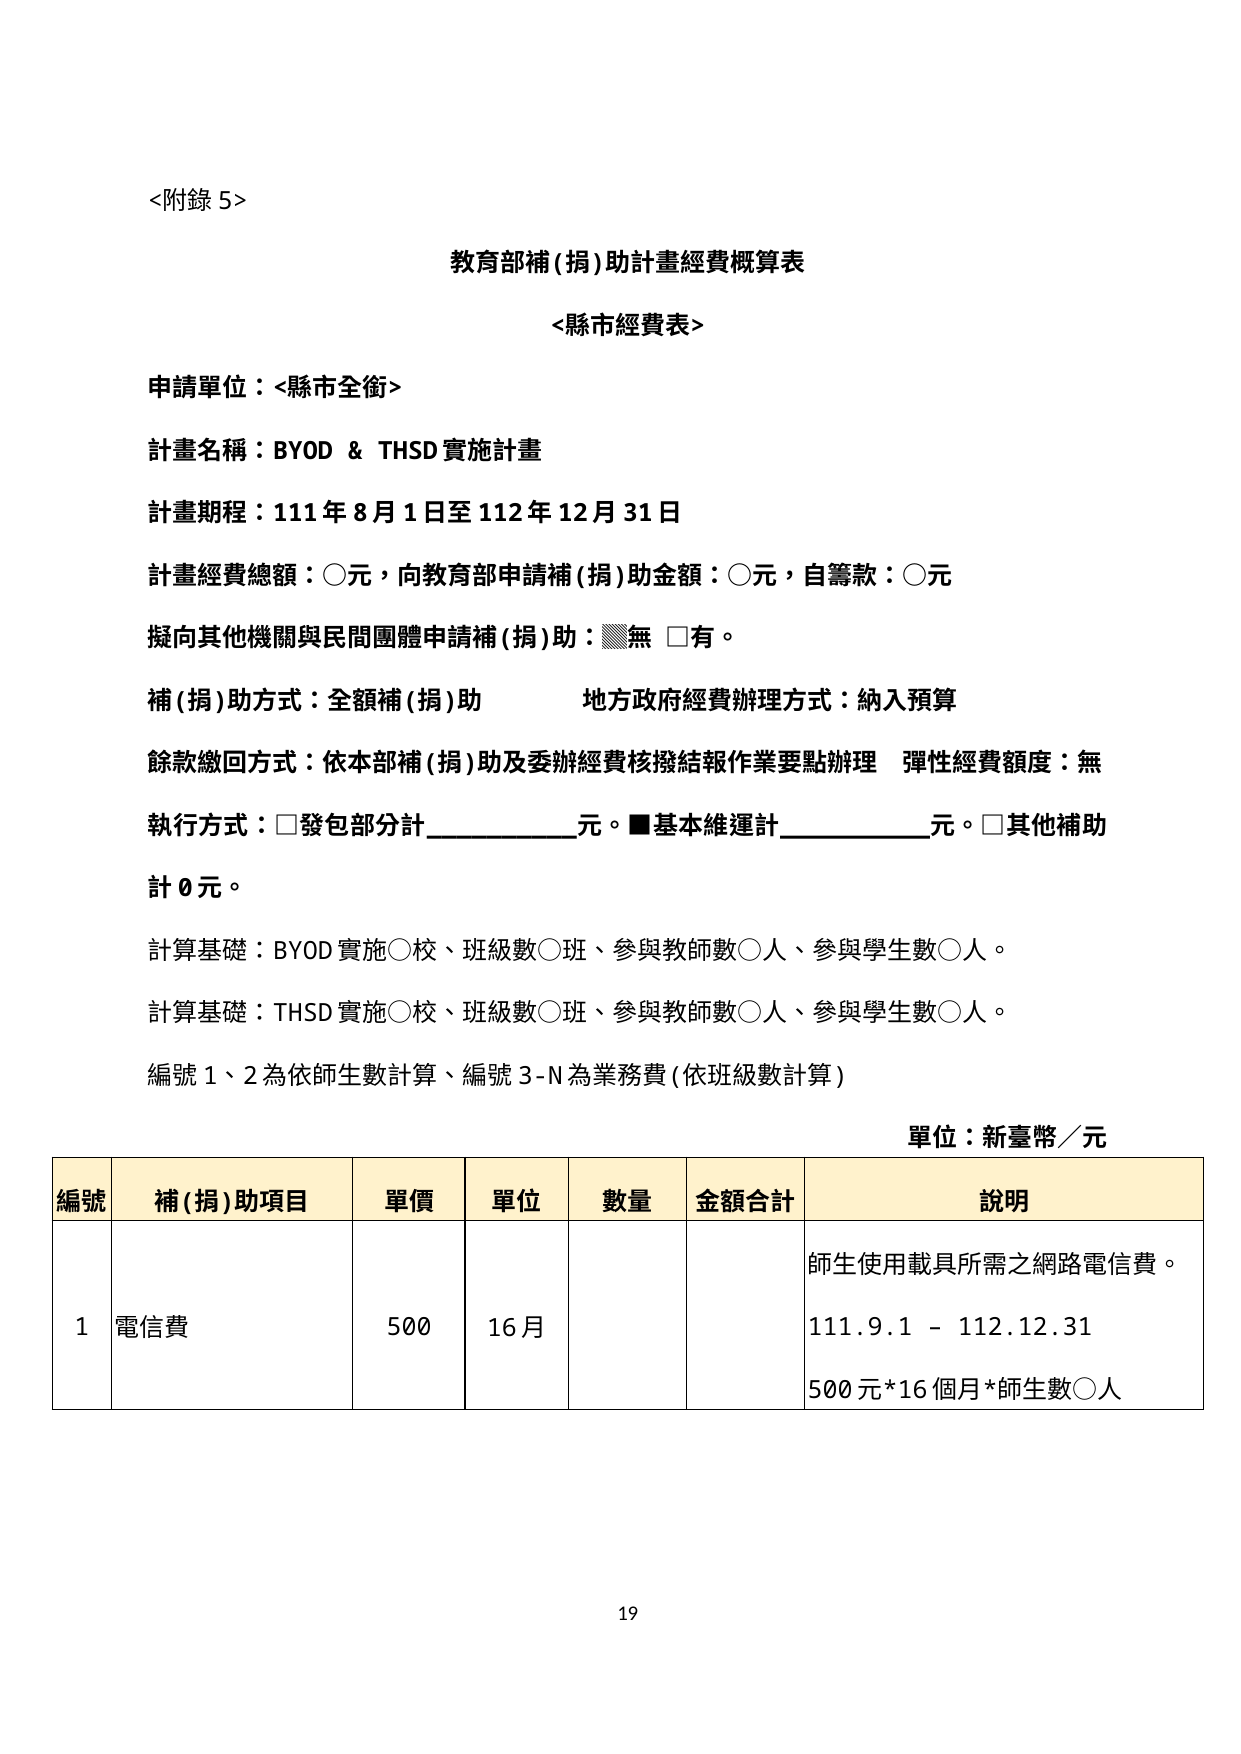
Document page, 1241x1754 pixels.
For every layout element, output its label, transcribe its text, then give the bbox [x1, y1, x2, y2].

table_cell 16月 [466, 1221, 568, 1409]
table_cell [687, 1221, 804, 1409]
text 編號1、2為依師生數計算、編號3-N為業務費(依班級數計算) [148, 1032, 1107, 1094]
table_header 金額合計 [687, 1158, 804, 1220]
table_cell 1 [53, 1221, 111, 1409]
text 餘款繳回方式：依本部補(捐)助及委辦經費核撥結報作業要點辦理 彈性經費額度：無 [148, 719, 1107, 782]
table_header 單位 [466, 1158, 568, 1220]
text <附錄5> [148, 157, 1107, 219]
text 教育部補(捐)助計畫經費概算表 [148, 219, 1107, 282]
table_cell 500 [353, 1221, 464, 1409]
table_cell [569, 1221, 686, 1409]
text 執行方式：□發包部分計__________元。■基本維運計__________元。□其他補助計0元。 [148, 782, 1107, 907]
text 擬向其他機關與民間團體申請補(捐)助：▓無 □有。 [148, 594, 1107, 657]
table_cell 電信費 [112, 1221, 352, 1409]
text 計畫經費總額：○元，向教育部申請補(捐)助金額：○元，自籌款：○元 [148, 532, 1107, 594]
text <縣市經費表> [148, 282, 1107, 344]
text 單位：新臺幣／元 [148, 1094, 1107, 1157]
text 申請單位：<縣市全銜> [148, 344, 1107, 407]
table_header 補(捐)助項目 [112, 1158, 352, 1220]
table_header 編號 [53, 1158, 111, 1220]
text 計算基礎：BYOD實施○校、班級數○班、參與教師數○人、參與學生數○人。 [148, 907, 1107, 969]
table_header 數量 [569, 1158, 686, 1220]
table_cell 師生使用載具所需之網路電信費。 111.9.1 – 112.12.31 500元*16個月*師生數○人 [805, 1221, 1203, 1409]
text 計算基礎：THSD實施○校、班級數○班、參與教師數○人、參與學生數○人。 [148, 969, 1107, 1032]
text 計畫名稱：BYOD & THSD實施計畫 [148, 407, 1107, 469]
text 計畫期程：111年8月1日至112年12月31日 [148, 469, 1107, 532]
table_header 說明 [805, 1158, 1203, 1220]
table_header 單價 [353, 1158, 464, 1220]
text 補(捐)助方式：全額補(捐)助 地方政府經費辦理方式：納入預算 [148, 657, 1107, 719]
